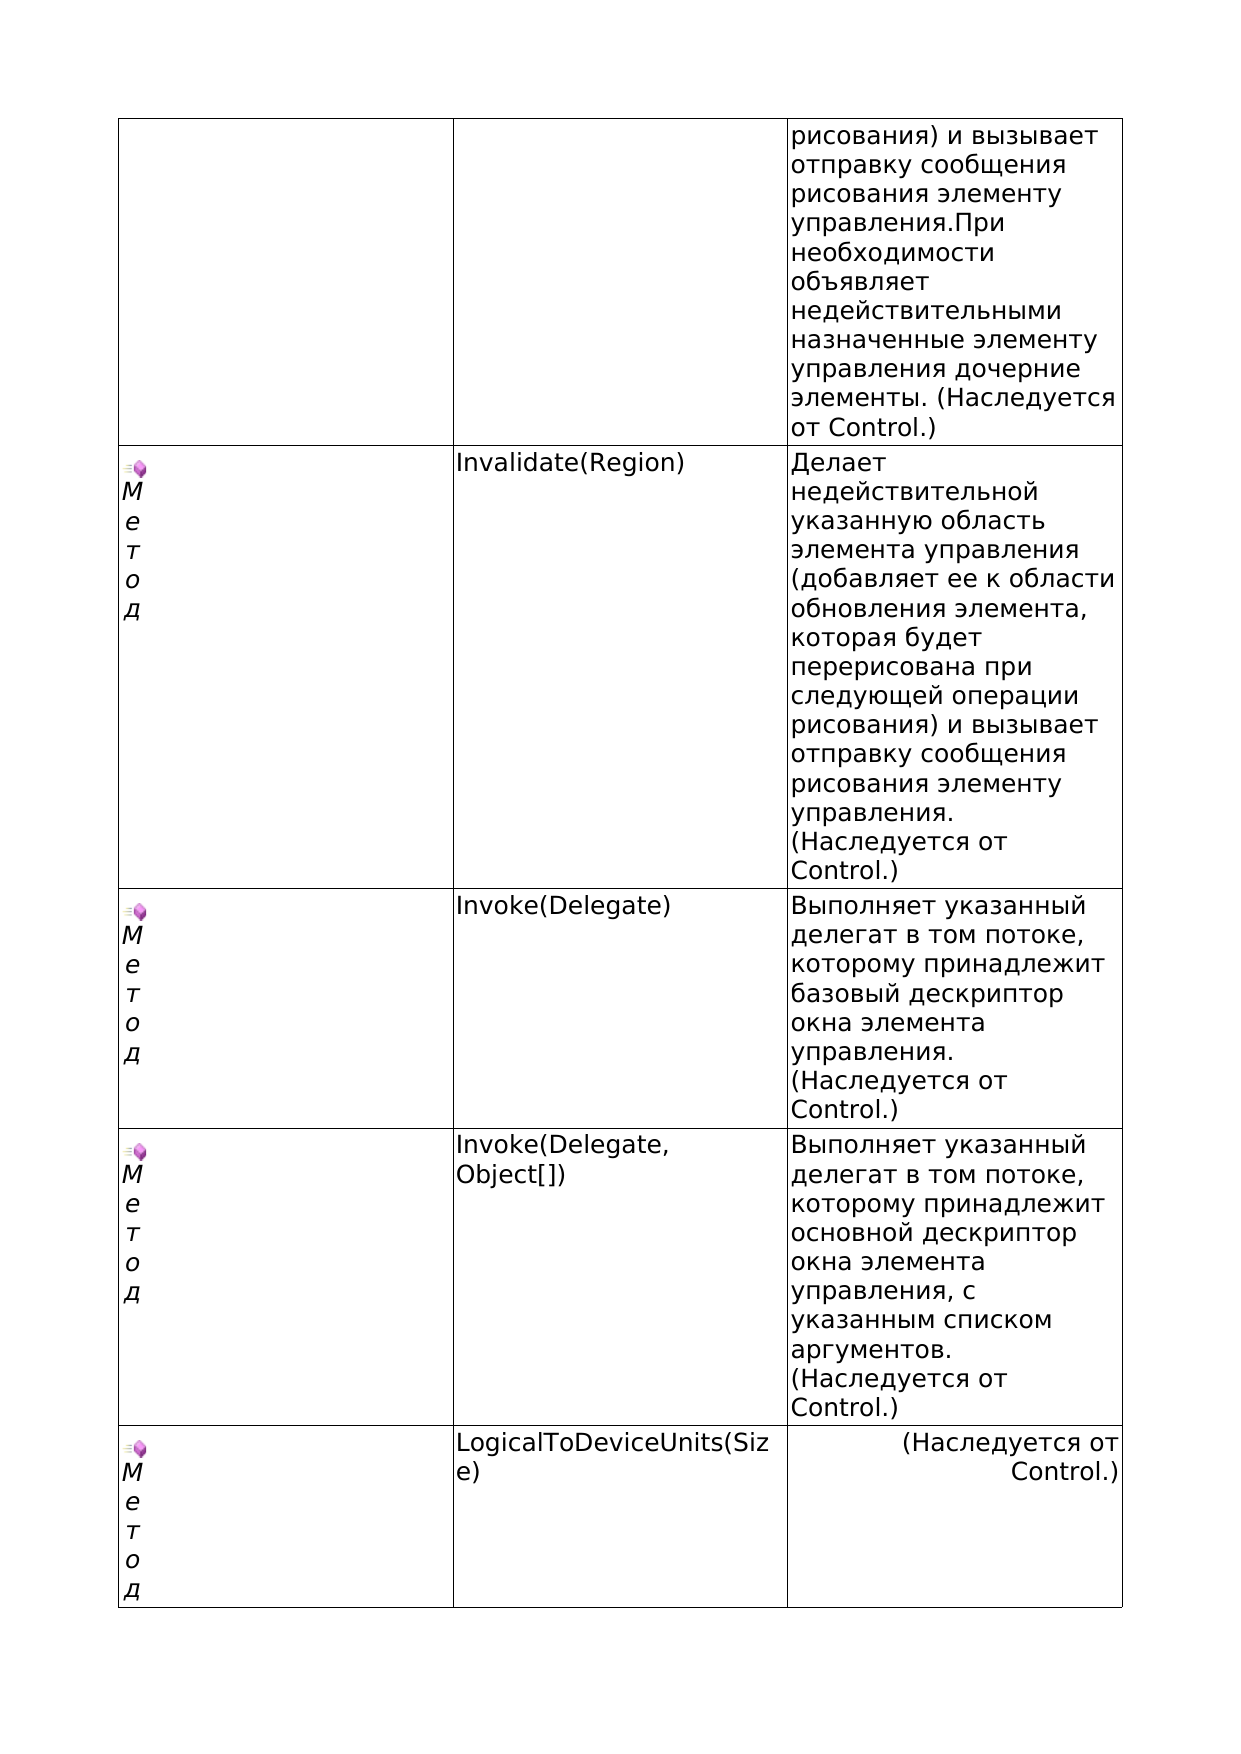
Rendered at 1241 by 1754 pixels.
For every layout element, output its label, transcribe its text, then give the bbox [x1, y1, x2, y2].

table_cell Invoke(Delegate) [454, 889, 787, 1128]
picture [121, 903, 147, 921]
table_cell [119, 1426, 453, 1607]
table_cell [454, 119, 787, 445]
table_cell Выполняет указанный делегат в том потоке, которому принадлежит основной дескриптор окна элемента управления, с указанным списком аргументов. (Наследуется от Control.) [788, 1129, 1122, 1425]
table_cell рисования) и вызывает отправку сообщения рисования элементу управления.При необходимости объявляет недействительными назначенные элементу управления дочерние элементы. (Наследуется от Control.) [788, 119, 1122, 445]
table_cell Invoke(Delegate, Object[]) [454, 1129, 787, 1425]
table_cell Invalidate(Region) [454, 446, 787, 888]
table_cell [119, 889, 453, 1128]
table_cell [119, 119, 453, 445]
table_cell Выполняет указанный делегат в том потоке, которому принадлежит базовый дескриптор окна элемента управления. (Наследуется от Control.) [788, 889, 1122, 1128]
picture [121, 1440, 147, 1458]
table_cell [119, 1129, 453, 1425]
table_cell Делает недействительной указанную область элемента управления (добавляет ее к области обновления элемента, которая будет перерисована при следующей операции рисования) и вызывает отправку сообщения рисования элементу управления. (Наследуется от Control.) [788, 446, 1122, 888]
picture [121, 460, 147, 478]
table_cell (Наследуется от Control.) [788, 1426, 1122, 1607]
table_cell [119, 446, 453, 888]
table_cell LogicalToDeviceUnits(Size) [454, 1426, 787, 1607]
picture [121, 1143, 147, 1161]
